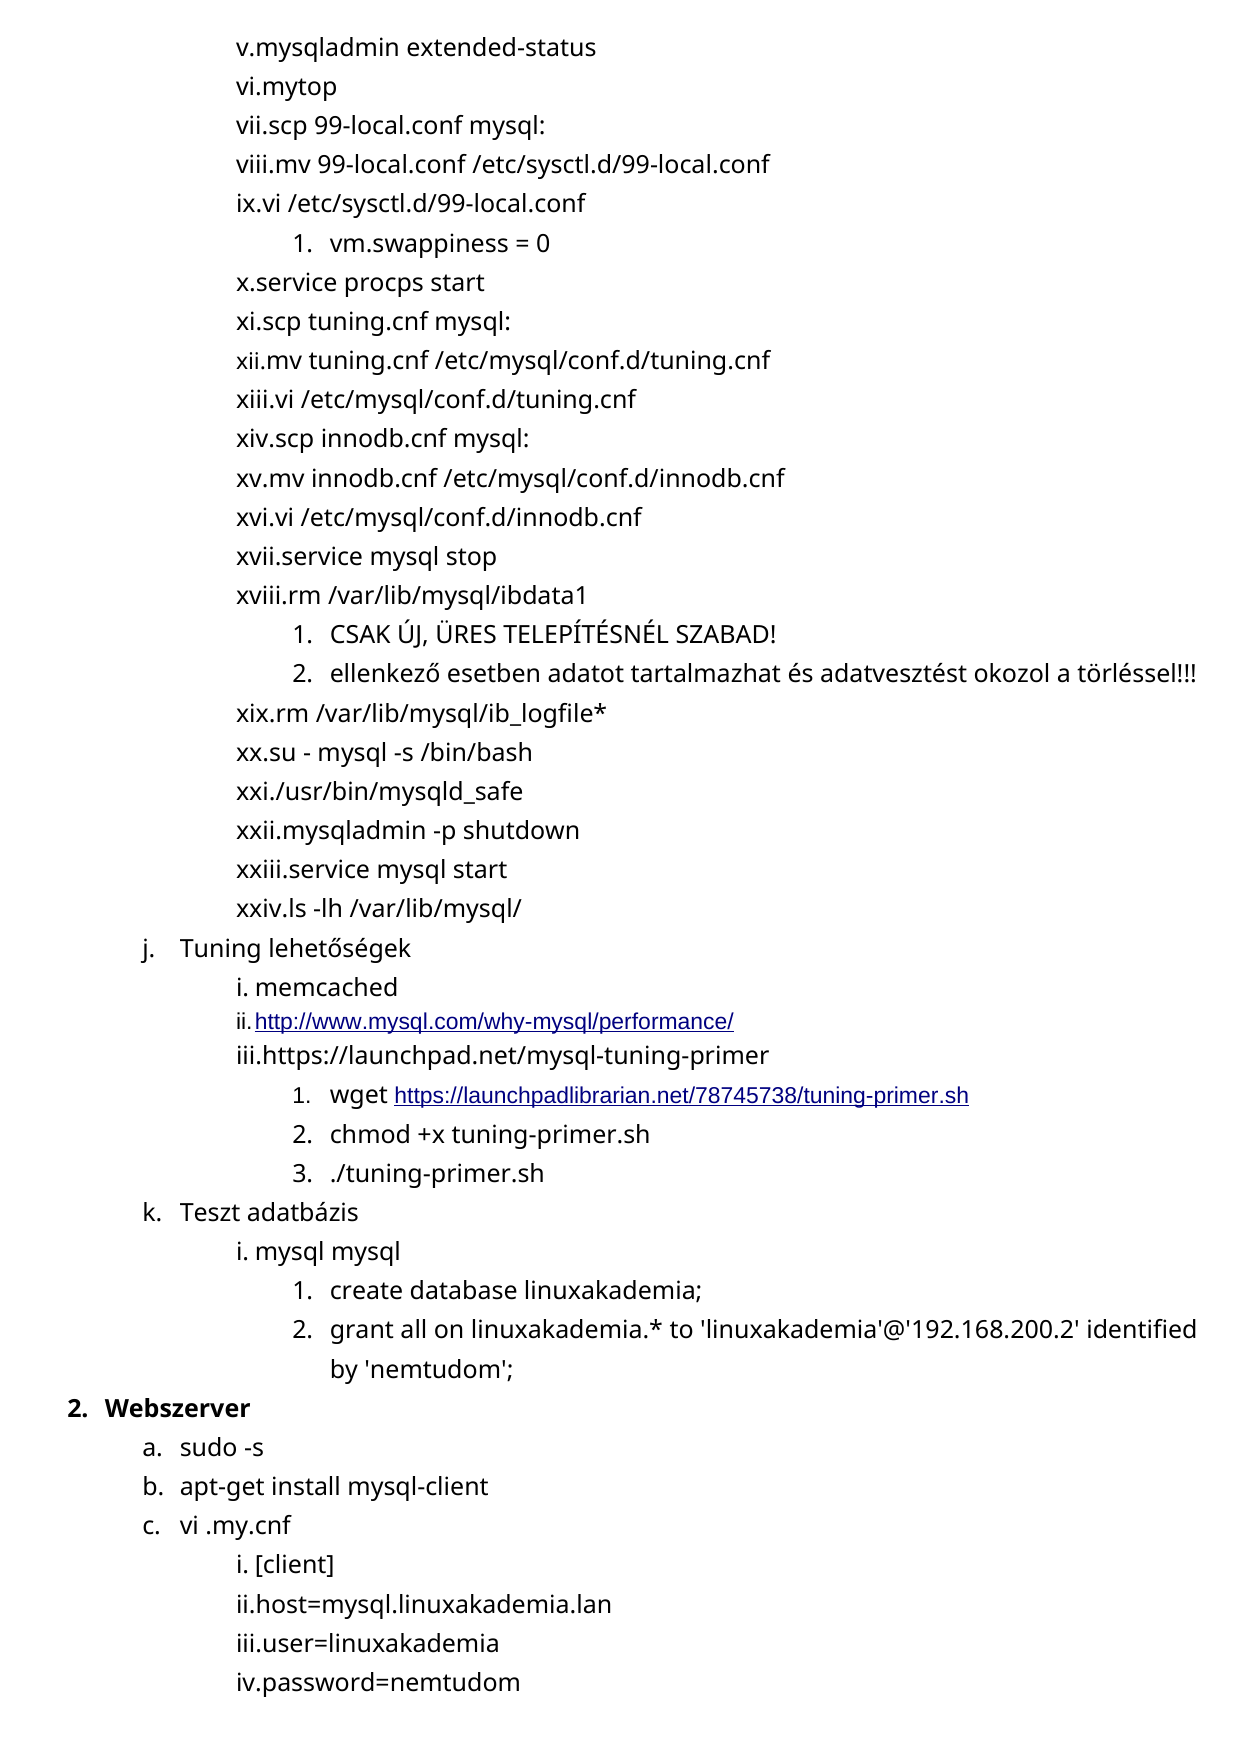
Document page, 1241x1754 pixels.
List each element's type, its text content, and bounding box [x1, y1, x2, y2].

list Webszerver [67, 1391, 1211, 1424]
list scp 99-local.conf mysql: [236, 108, 1211, 142]
list ellenkező esetben adatot tartalmazhat és adatvesztést okozol a törléssel!!! [292, 656, 1211, 690]
list scp tuning.cnf mysql: [236, 304, 1211, 338]
list sudo -s [142, 1430, 1211, 1464]
list user=linuxakademia [236, 1626, 1211, 1659]
list https://launchpad.net/mysql-tuning-primer [236, 1038, 1211, 1072]
list CSAK ÚJ, ÜRES TELEPÍTÉSNÉL SZABAD! [292, 617, 1211, 651]
list ./tuning-primer.sh [292, 1156, 1211, 1189]
list chmod +x tuning-primer.sh [292, 1116, 1211, 1150]
list rm /var/lib/mysql/ib_logfile* [236, 695, 1211, 729]
list vi .my.cnf [142, 1508, 1211, 1542]
list mv innodb.cnf /etc/mysql/conf.d/innodb.cnf [236, 460, 1211, 494]
list mv tuning.cnf /etc/mysql/conf.d/tuning.cnf [236, 343, 1211, 377]
list /usr/bin/mysqld_safe [236, 774, 1211, 808]
list grant all on linuxakademia.* to 'linuxakademia'@'192.168.200.2' identified by 'nemtudom'; [292, 1312, 1211, 1385]
list Tuning lehetőségek [142, 930, 1211, 964]
list wget https://launchpadlibrarian.net/78745738/tuning-primer.sh [292, 1077, 1211, 1111]
list mytop [236, 69, 1211, 103]
list vm.swappiness = 0 [292, 225, 1211, 259]
list [client] [236, 1547, 1211, 1581]
list mysql mysql [236, 1234, 1211, 1268]
list service procps start [236, 264, 1211, 298]
list memcached [236, 969, 1211, 1003]
list service mysql start [236, 852, 1211, 886]
list mv 99-local.conf /etc/sysctl.d/99-local.conf [236, 147, 1211, 181]
list mysqladmin extended-status [236, 29, 1211, 63]
list su - mysql -s /bin/bash [236, 734, 1211, 768]
list Teszt adatbázis [142, 1195, 1211, 1229]
list service mysql stop [236, 539, 1211, 573]
list vi /etc/mysql/conf.d/innodb.cnf [236, 499, 1211, 533]
list create database linuxakademia; [292, 1273, 1211, 1307]
list rm /var/lib/mysql/ibdata1 [236, 578, 1211, 612]
list vi /etc/sysctl.d/99-local.conf [236, 186, 1211, 220]
list apt-get install mysql-client [142, 1469, 1211, 1503]
list vi /etc/mysql/conf.d/tuning.cnf [236, 382, 1211, 416]
list host=mysql.linuxakademia.lan [236, 1586, 1211, 1620]
list mysqladmin -p shutdown [236, 813, 1211, 847]
list password=nemtudom [236, 1665, 1211, 1699]
list ls -lh /var/lib/mysql/ [236, 891, 1211, 925]
list http://www.mysql.com/why-mysql/performance/ [236, 1009, 1211, 1034]
list scp innodb.cnf mysql: [236, 421, 1211, 455]
